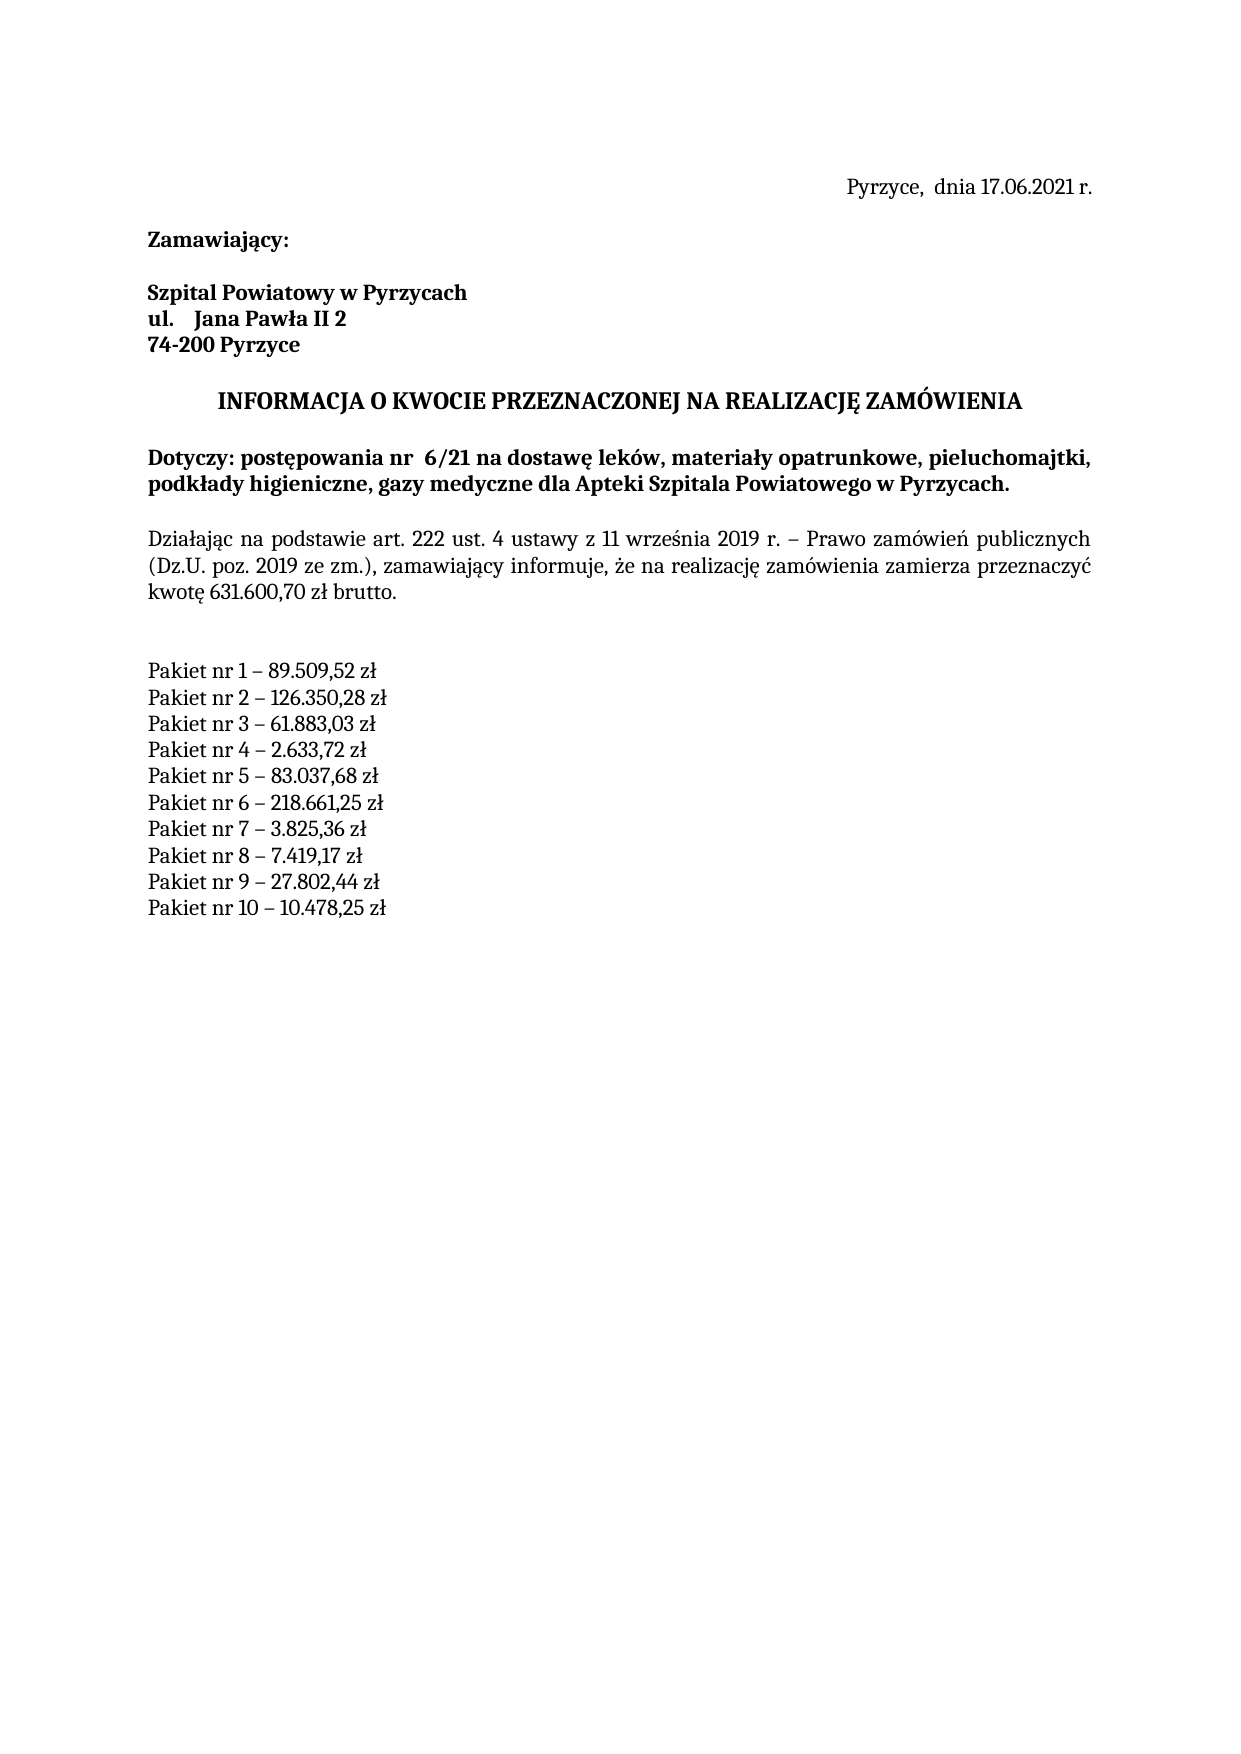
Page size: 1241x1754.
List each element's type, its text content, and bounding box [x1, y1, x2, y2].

text Pyrzyce, dnia 17.06.2021 r. [118, 174, 1093, 200]
text Zamawiający: [148, 227, 1093, 253]
text Pakiet nr 8 – 7.419,17 zł [148, 842, 1093, 869]
text Pakiet nr 7 – 3.825,36 zł [148, 816, 1093, 842]
text Pakiet nr 3 – 61.883,03 zł [148, 711, 1093, 737]
text Pakiet nr 5 – 83.037,68 zł [148, 763, 1093, 790]
text Pakiet nr 4 – 2.633,72 zł [148, 737, 1093, 763]
text Pakiet nr 1 – 89.509,52 zł [148, 658, 1093, 684]
text Działając na podstawie art. 222 ust. 4 ustawy z 11 września 2019 r. – Prawo zamówień publicznych (Dz.U. poz. 2019 ze zm.), zamawiający informuje, że na realizację zamówienia zamierza przeznaczyć kwotę 631.600,70 zł brutto. [148, 526, 1093, 605]
text Dotyczy: postępowania nr 6/21 na dostawę leków, materiały opatrunkowe, pieluchomajtki, podkłady higieniczne, gazy medyczne dla Apteki Szpitala Powiatowego w Pyrzycach. [148, 445, 1093, 497]
text 74-200 Pyrzyce [148, 332, 1093, 358]
text Pakiet nr 10 – 10.478,25 zł [148, 895, 1093, 921]
text Pakiet nr 6 – 218.661,25 zł [148, 790, 1093, 816]
text ul. Jana Pawła II 2 [148, 306, 1093, 332]
text Pakiet nr 2 – 126.350,28 zł [148, 684, 1093, 711]
text Pakiet nr 9 – 27.802,44 zł [148, 869, 1093, 895]
text Szpital Powiatowy w Pyrzycach [148, 279, 1093, 306]
text INFORMACJA O KWOCIE PRZEZNACZONEJ NA REALIZACJĘ ZAMÓWIENIA [148, 387, 1093, 416]
